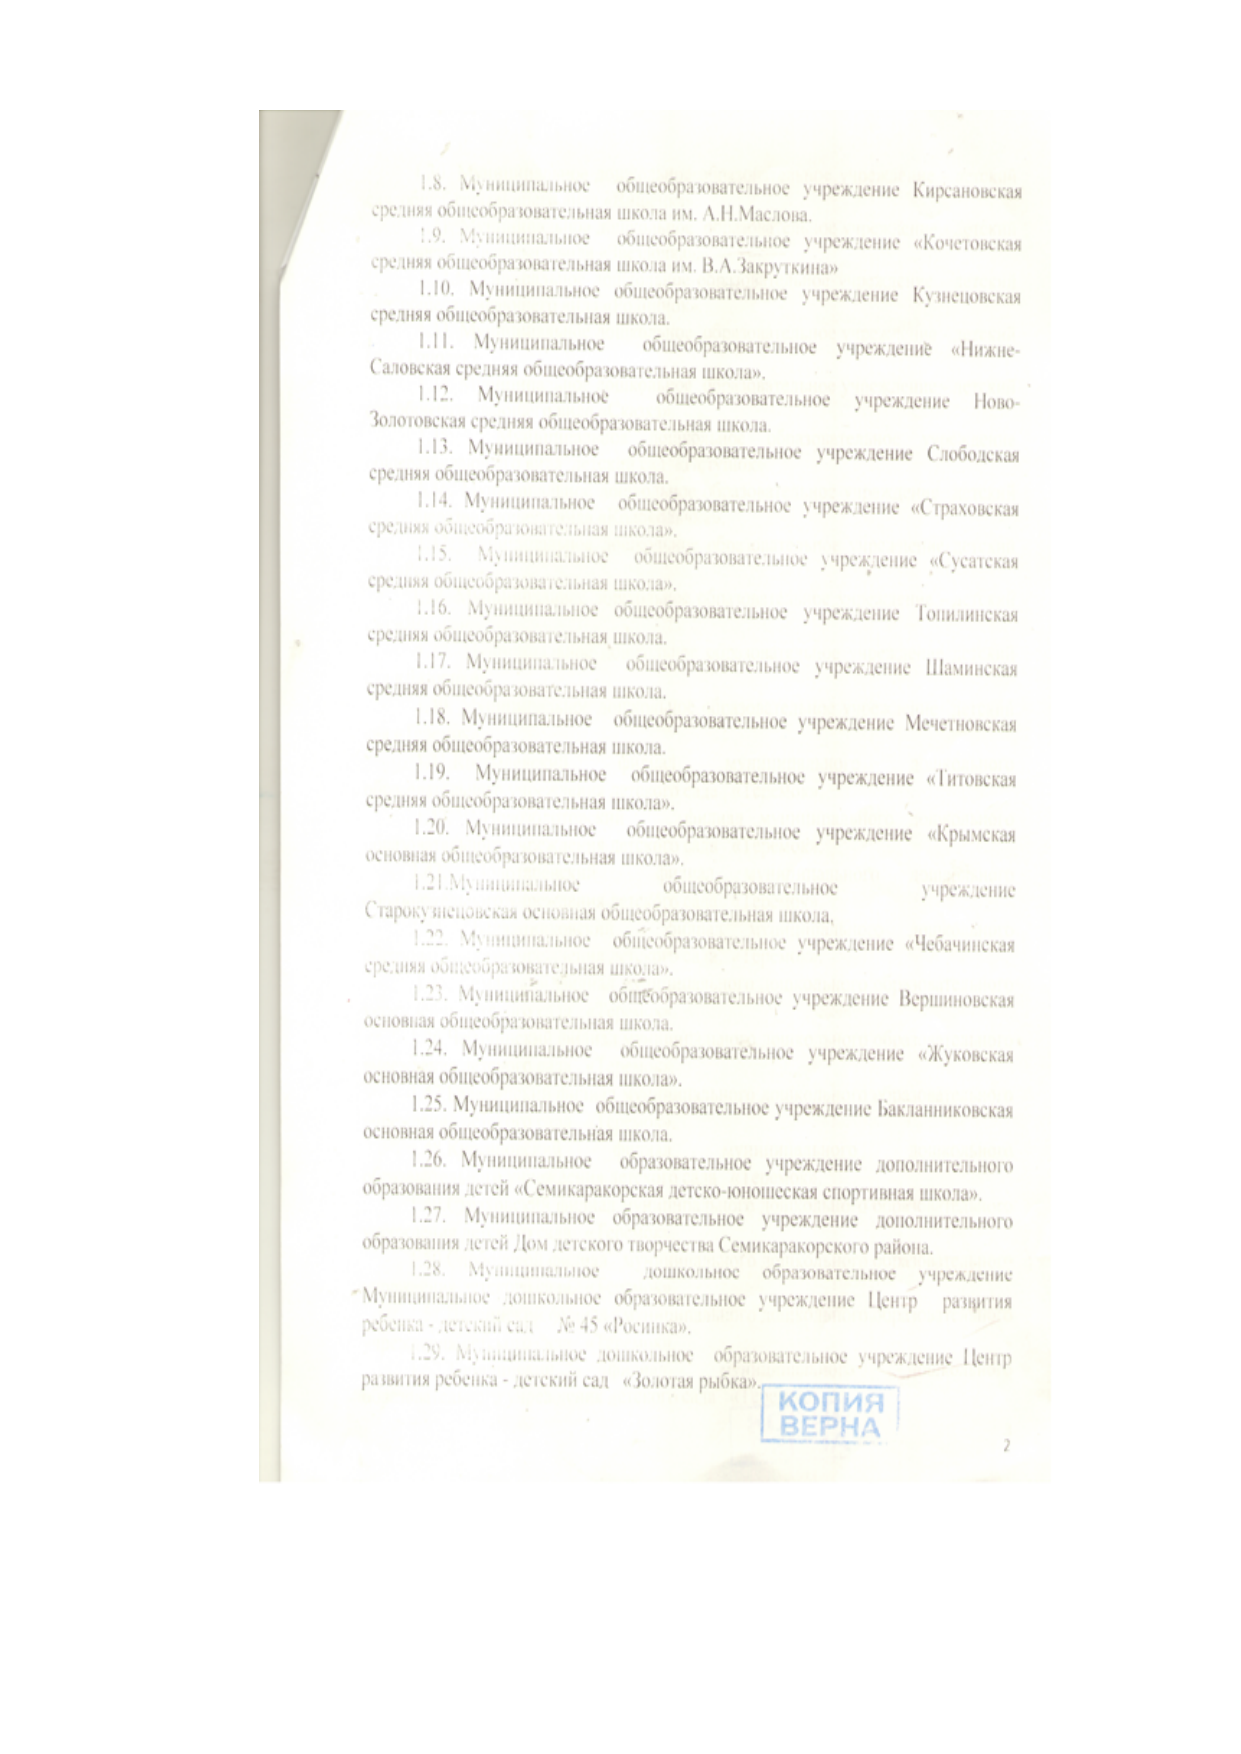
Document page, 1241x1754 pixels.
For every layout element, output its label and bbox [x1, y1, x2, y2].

picture [259, 110, 1052, 1498]
